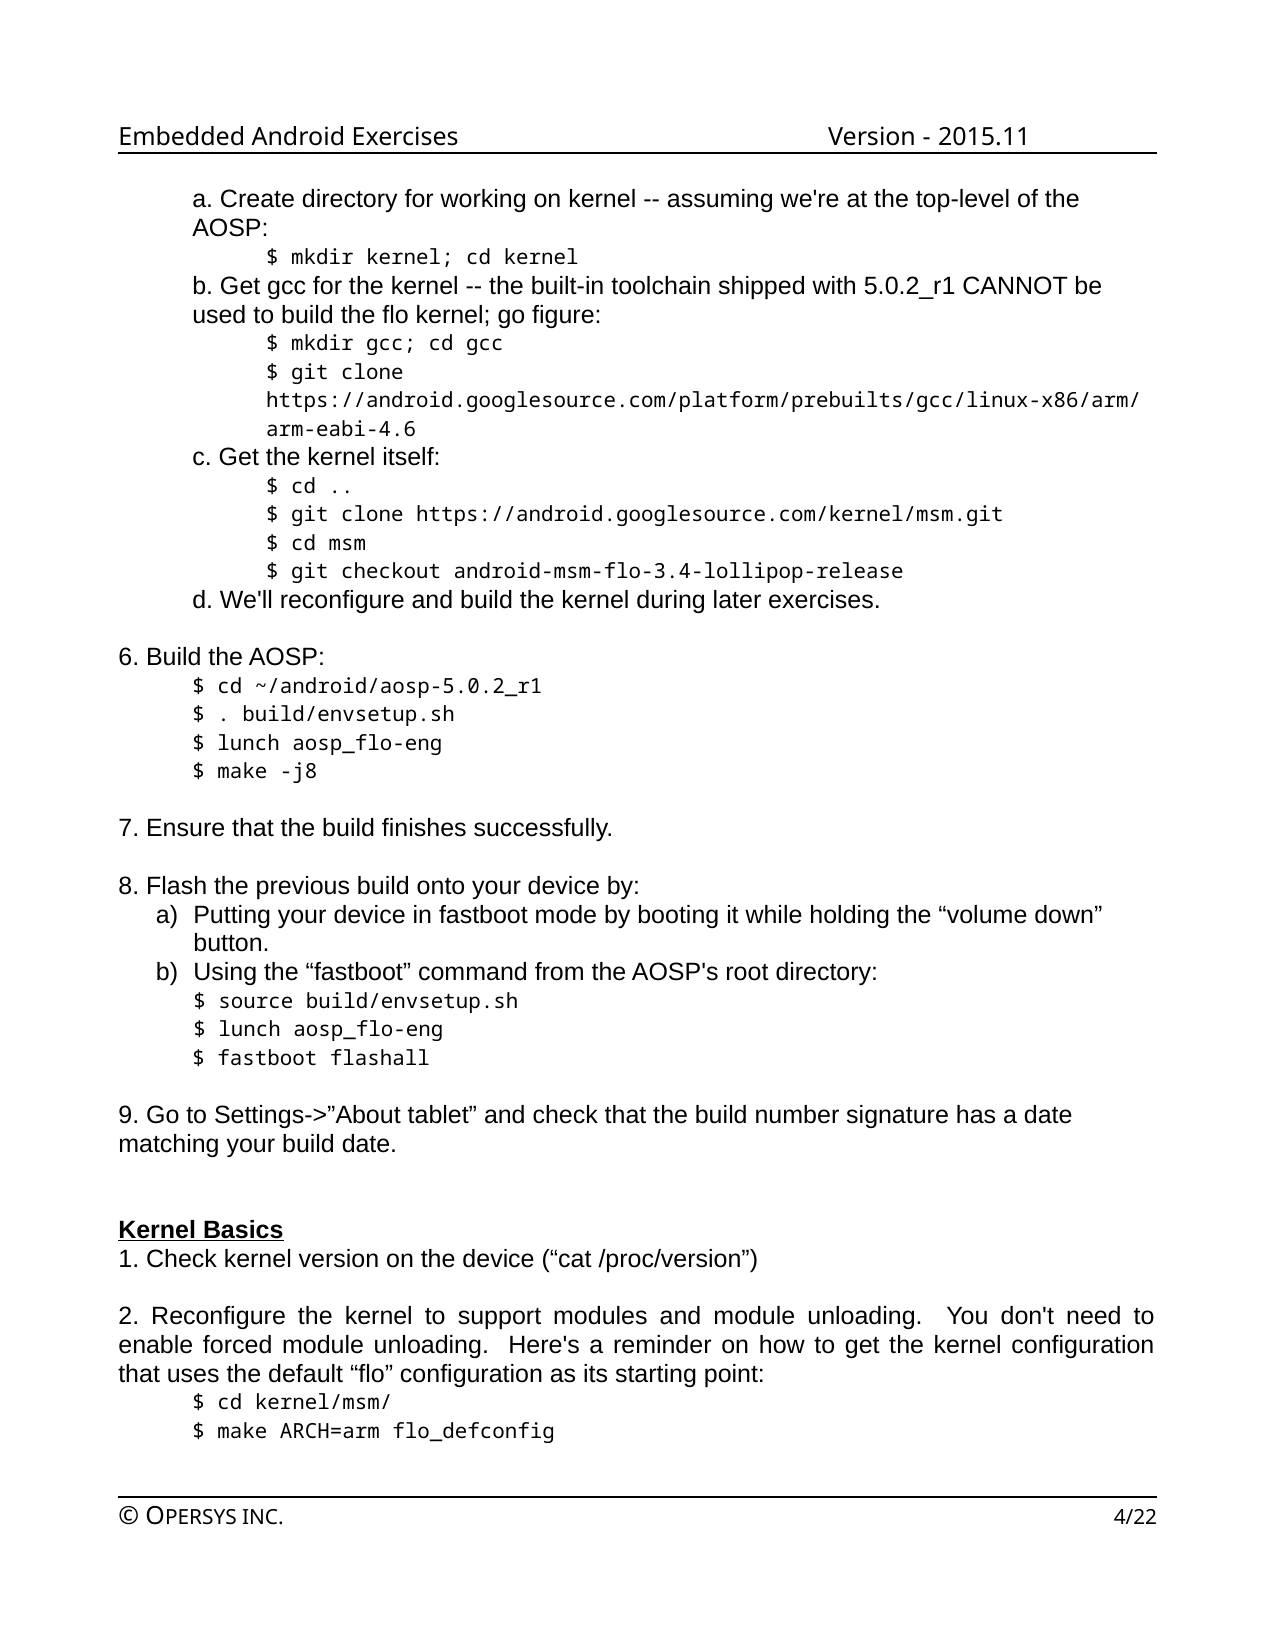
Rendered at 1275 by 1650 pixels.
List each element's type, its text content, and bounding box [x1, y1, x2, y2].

text 2. Reconfigure the kernel to support modules and module unloading. You don't need to enable forced module unloading. Here's a reminder on how to get the kernel configuration that uses the default “flo” configuration as its starting point: [118, 1301, 1157, 1387]
text $ git clone https://android.googlesource.com/platform/prebuilts/gcc/linux-x86/arm/arm-eabi-4.6 [266, 357, 1157, 442]
text d. We'll reconfigure and build the kernel during later exercises. [192, 584, 1157, 613]
text 8. Flash the previous build onto your device by: [118, 871, 1157, 899]
text $ cd .. [266, 471, 1157, 499]
text c. Get the kernel itself: [192, 442, 1157, 471]
text $ git clone https://android.googlesource.com/kernel/msm.git [266, 499, 1157, 528]
text a. Create directory for working on kernel -- assuming we're at the top-level of the AOSP: [192, 184, 1157, 241]
text $ mkdir kernel; cd kernel [266, 241, 1157, 271]
text b. Get gcc for the kernel -- the built-in toolchain shipped with 5.0.2_r1 CANNOT be used to build the flo kernel; go figure: [192, 271, 1157, 328]
text $ . build/envsetup.sh [192, 699, 1157, 728]
text $ git checkout android-msm-flo-3.4-lollipop-release [266, 556, 1157, 584]
text $ fastboot flashall [192, 1043, 1157, 1071]
text $ lunch aosp_flo-eng [192, 728, 1157, 756]
text $ cd kernel/msm/ [192, 1387, 1157, 1416]
list Putting your device in fastboot mode by booting it while holding the “volume down” button. [156, 899, 1157, 957]
text $ cd ~/android/aosp-5.0.2_r1 [192, 671, 1157, 699]
text $ cd msm [266, 528, 1157, 556]
list Using the “fastboot” command from the AOSP's root directory: [156, 957, 1157, 986]
text 7. Ensure that the build finishes successfully. [118, 813, 1157, 842]
text 1. Check kernel version on the device (“cat /proc/version”) [118, 1244, 1157, 1272]
text $ make ARCH=arm flo_defconfig [192, 1416, 1157, 1444]
text 6. Build the AOSP: [118, 642, 1157, 671]
text Kernel Basics [118, 1215, 1157, 1244]
text 9. Go to Settings->”About tablet” and check that the build number signature has a date matching your build date. [118, 1100, 1157, 1157]
text $ mkdir gcc; cd gcc [266, 328, 1157, 357]
text $ make -j8 [192, 756, 1157, 784]
list $ source build/envsetup.sh [156, 986, 1157, 1014]
list $ lunch aosp_flo-eng [156, 1014, 1157, 1043]
